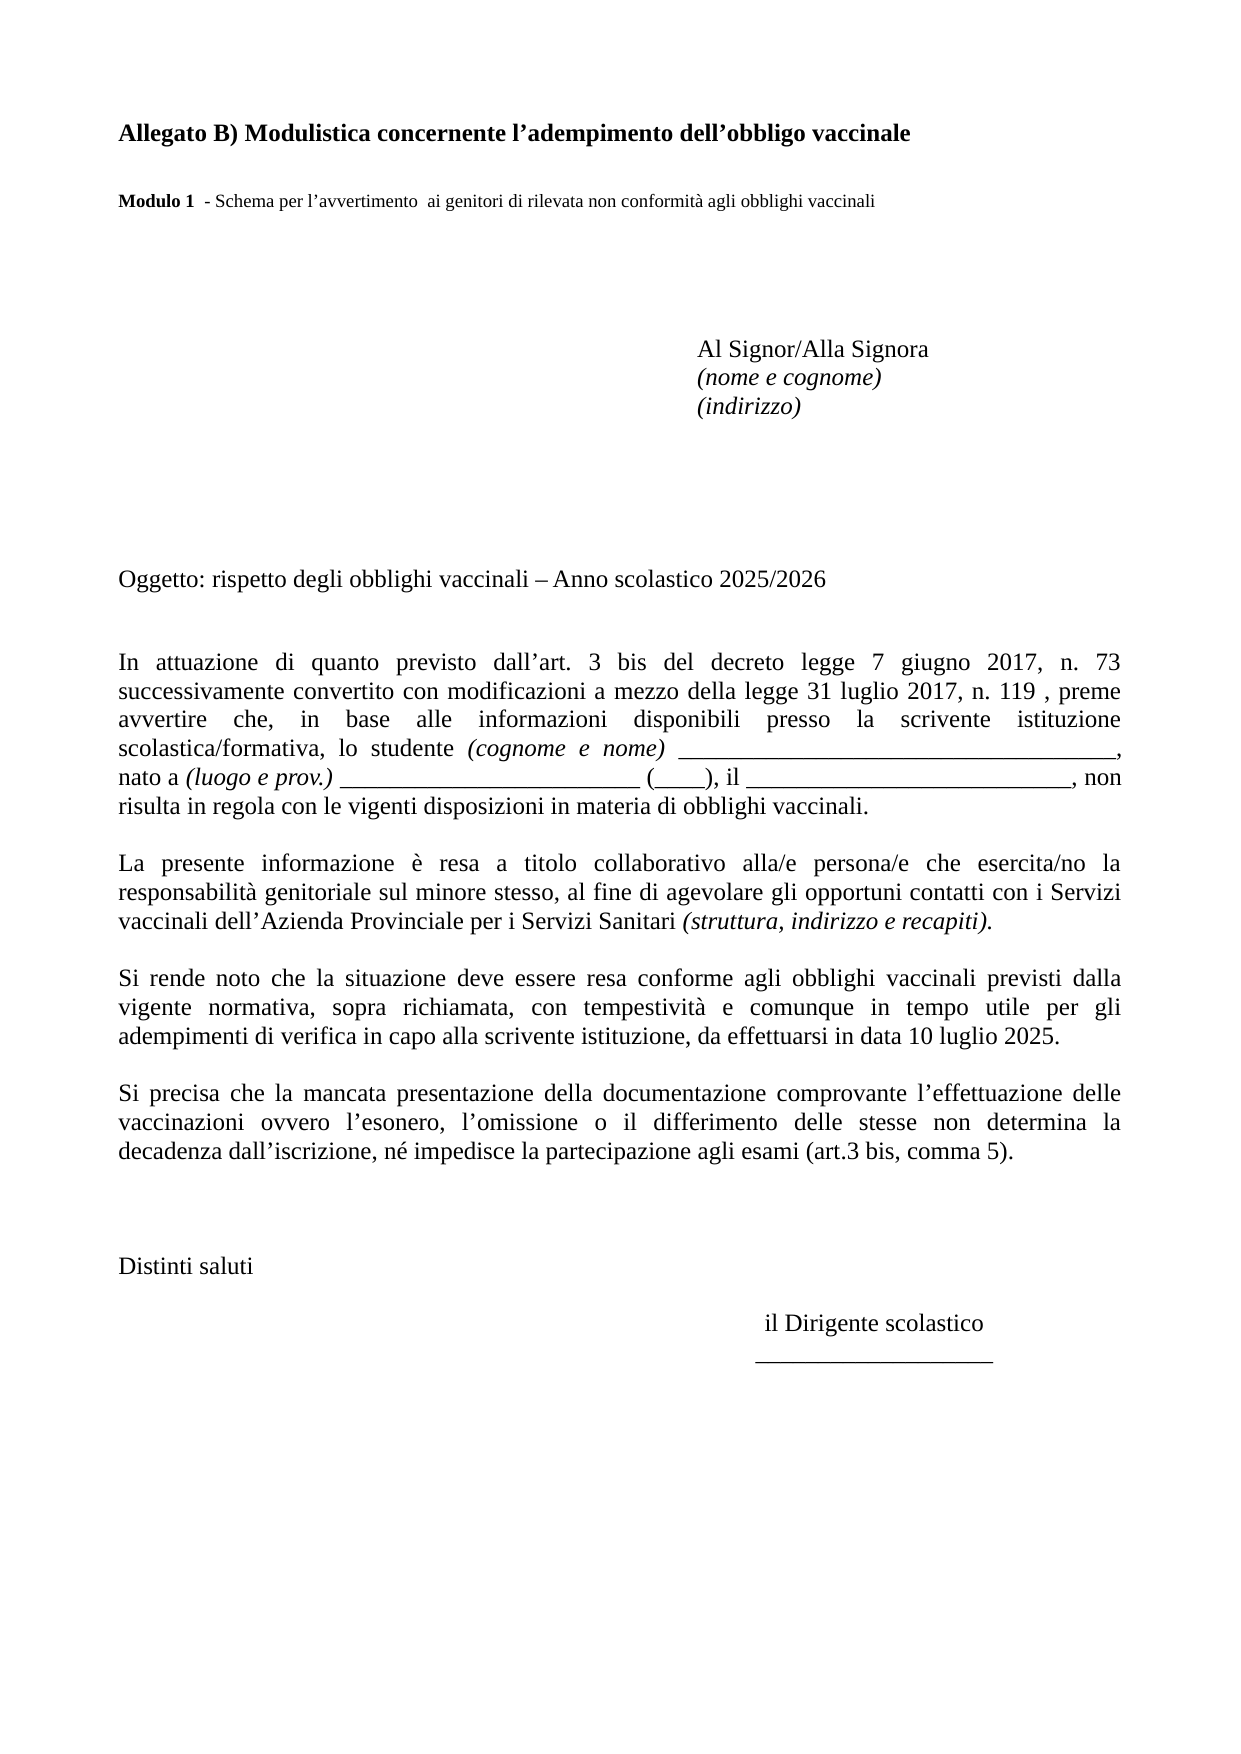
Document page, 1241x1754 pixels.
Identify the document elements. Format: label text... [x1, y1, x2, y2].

text La presente informazione è resa a titolo collaborativo alla/e persona/e che esercita/no la responsabilità genitoriale sul minore stesso, al fine di agevolare gli opportuni contatti con i Servizi vaccinali dell’Azienda Provinciale per i Servizi Sanitari (struttura, indirizzo e recapiti). [118, 848, 1122, 934]
text Si precisa che la mancata presentazione della documentazione comprovante l’effettuazione delle vaccinazioni ovvero l’esonero, l’omissione o il differimento delle stesse non determina la decadenza dall’iscrizione, né impedisce la partecipazione agli esami (art.3 bis, comma 5). [118, 1078, 1122, 1164]
text (indirizzo) [697, 391, 1122, 420]
text Distinti saluti [118, 1251, 1122, 1279]
text il Dirigente scolastico [626, 1308, 1122, 1337]
text Oggetto: rispetto degli obblighi vaccinali – Anno scolastico 2025/2026 [118, 564, 1122, 592]
text Modulo 1 - Schema per l’avvertimento ai genitori di rilevata non conformità agli obblighi vaccinali [118, 190, 1122, 212]
text Allegato B) Modulistica concernente l’adempimento dell’obbligo vaccinale [118, 118, 1122, 147]
text Al Signor/Alla Signora [697, 334, 1122, 362]
text Si rende noto che la situazione deve essere resa conforme agli obblighi vaccinali previsti dalla vigente normativa, sopra richiamata, con tempestività e comunque in tempo utile per gli adempimenti di verifica in capo alla scrivente istituzione, da effettuarsi in data 10 luglio 2025. [118, 963, 1122, 1049]
text In attuazione di quanto previsto dall’art. 3 bis del decreto legge 7 giugno 2017, n. 73 successivamente convertito con modificazioni a mezzo della legge 31 luglio 2017, n. 119 , preme avvertire che, in base alle informazioni disponibili presso la scrivente istituzione scolastica/formativa, lo studente (cognome e nome) ___________________________________, nato a (luogo e prov.) ________________________ (____), il __________________________, non risulta in regola con le vigenti disposizioni in materia di obblighi vaccinali. [118, 647, 1122, 819]
text ___________________ [626, 1337, 1122, 1366]
text (nome e cognome) [697, 362, 1122, 391]
